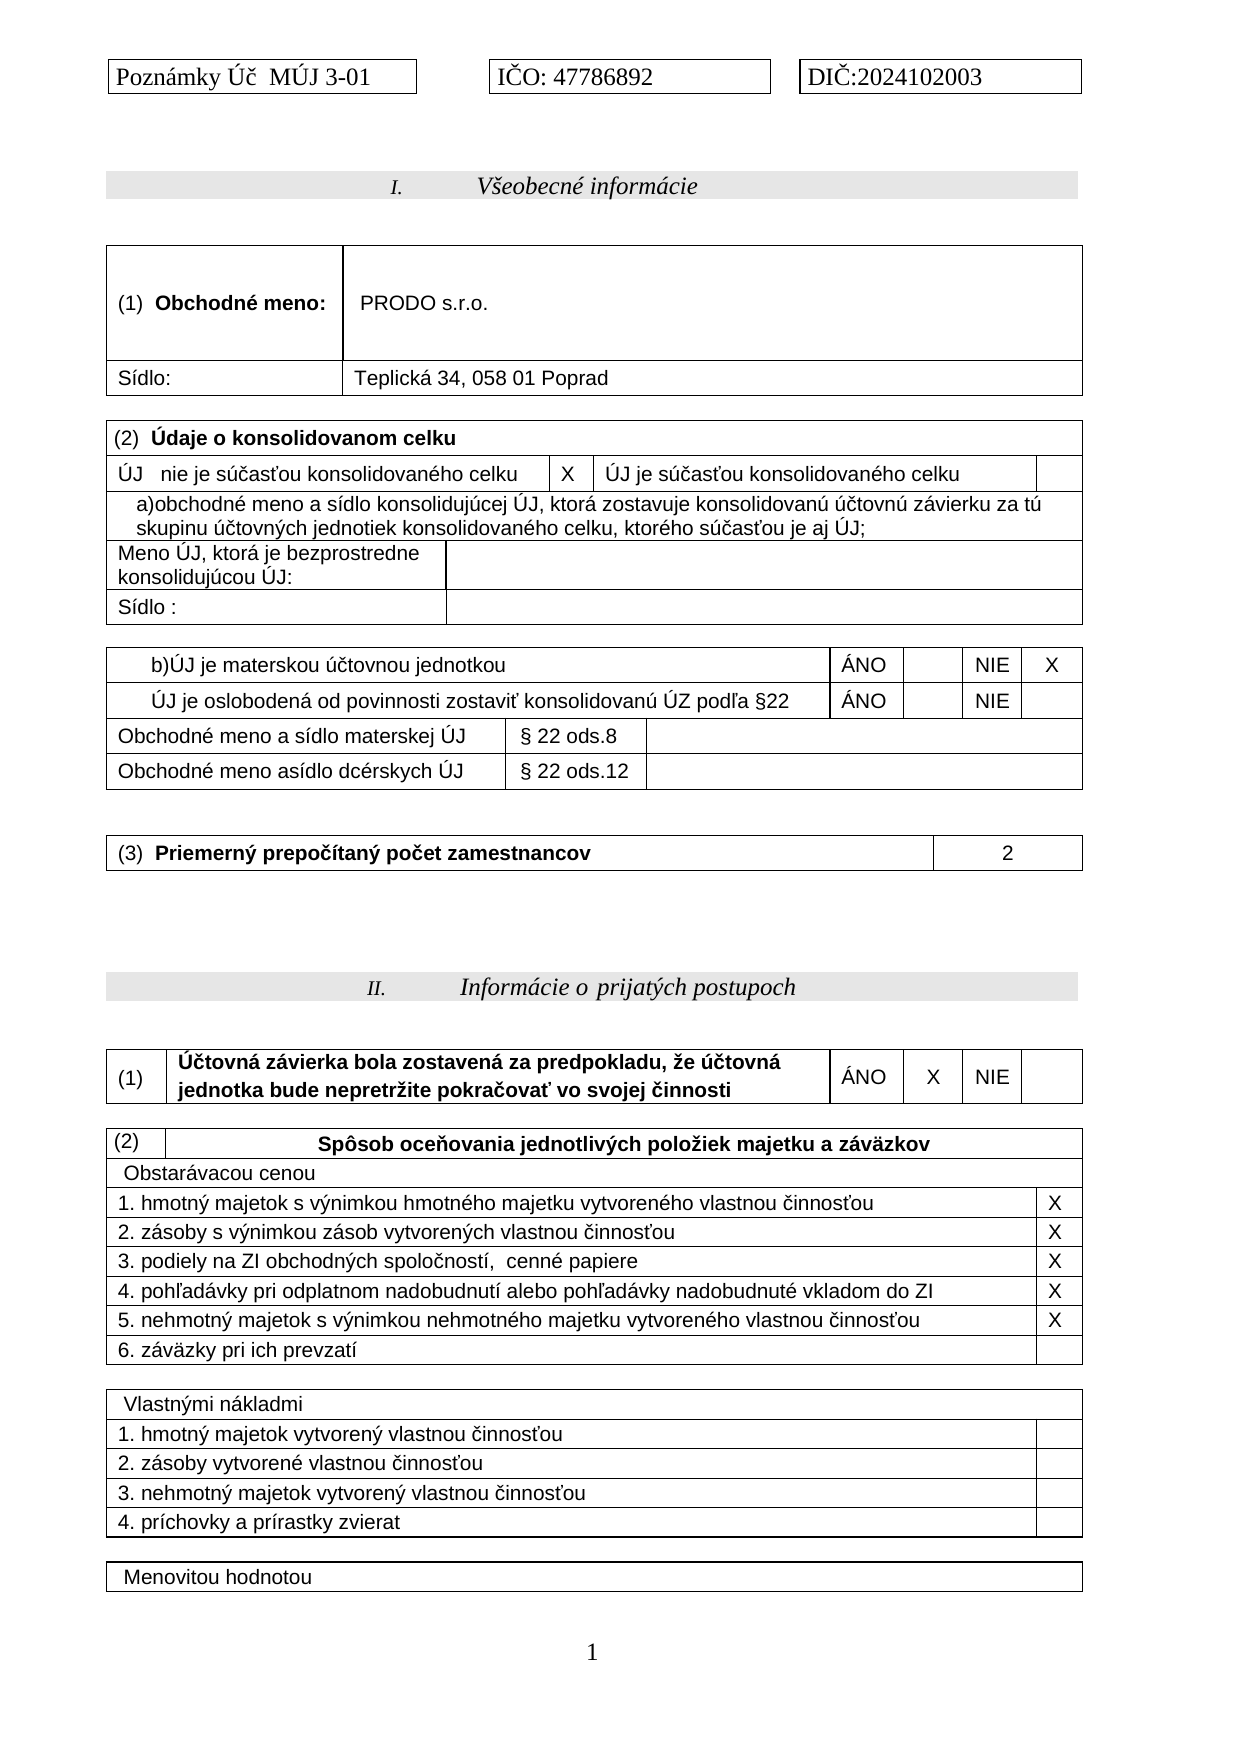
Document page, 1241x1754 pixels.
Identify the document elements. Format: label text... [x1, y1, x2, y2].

table_cell § 22 ods.12 [506, 754, 646, 788]
table_cell 3. nehmotný majetok vytvorený vlastnou činnosťou [107, 1479, 1036, 1507]
table_header [904, 648, 962, 682]
table_cell X [1037, 1218, 1082, 1246]
table_cell [1037, 456, 1082, 491]
table_header X [1022, 648, 1082, 682]
table_cell [1037, 1449, 1082, 1477]
table_header [107, 1129, 165, 1158]
list Všeobecné informácie [106, 171, 1078, 199]
table_cell ÚJ nie je súčasťou konsolidovaného celku [107, 456, 549, 491]
table_cell X [1037, 1247, 1082, 1276]
table_cell [647, 754, 1082, 788]
table_cell 2. zásoby vytvorené vlastnou činnosťou [107, 1449, 1036, 1477]
table_header Menovitou hodnotou [107, 1563, 1082, 1591]
table_cell Obchodné meno asídlo dcérskych ÚJ [107, 754, 505, 788]
table_header Účtovná závierka bola zostavená za predpokladu, že účtovná jednotka bude nepretržite pokračovať vo svojej činnosti [167, 1050, 829, 1103]
table_header b)ÚJ je materskou účtovnou jednotkou [107, 648, 829, 682]
table_cell NIE [963, 683, 1021, 718]
table_cell [1037, 1420, 1082, 1448]
table_header X [904, 1050, 962, 1103]
table_cell [1037, 1508, 1082, 1536]
table_cell X [1037, 1306, 1082, 1334]
table_cell [447, 590, 1082, 624]
table_cell 4. príchovky a prírastky zvierat [107, 1508, 1036, 1536]
table_cell ÚJ je súčasťou konsolidovaného celku [594, 456, 1036, 491]
table_cell 1. hmotný majetok vytvorený vlastnou činnosťou [107, 1420, 1036, 1448]
table_header PRODO s.r.o. [344, 246, 1082, 359]
table_header NIE [963, 1050, 1021, 1103]
table_cell 5. nehmotný majetok s výnimkou nehmotného majetku vytvoreného vlastnou činnosťou [107, 1306, 1036, 1334]
table_cell [1022, 683, 1082, 718]
table_header [1022, 1050, 1082, 1103]
table_header Obchodné meno: [107, 246, 342, 359]
table_header NIE [963, 648, 1021, 682]
table_cell 3. podiely na ZI obchodných spoločností, cenné papiere [107, 1247, 1036, 1276]
table_header ÁNO [831, 648, 903, 682]
table_cell [904, 683, 962, 718]
table_cell [447, 541, 1082, 589]
table_cell X [550, 456, 593, 491]
table_cell [1037, 1336, 1082, 1364]
table_cell Obstarávacou cenou [107, 1159, 1082, 1187]
table_header Vlastnými nákladmi [107, 1390, 1082, 1418]
table_header Údaje o konsolidovanom celku [107, 421, 1082, 455]
table_cell ÚJ je oslobodená od povinnosti zostaviť konsolidovanú ÚZ podľa §22 [107, 683, 829, 718]
table_cell 4. pohľadávky pri odplatnom nadobudnutí alebo pohľadávky nadobudnuté vkladom do ZI [107, 1277, 1036, 1305]
table_header ÁNO [831, 1050, 903, 1103]
table_cell [647, 719, 1082, 753]
table_header 2 [934, 836, 1082, 870]
table_cell X [1037, 1277, 1082, 1305]
table_cell [1037, 1479, 1082, 1507]
table_cell X [1037, 1188, 1082, 1217]
table_header [107, 1050, 166, 1103]
list Informácie o prijatých postupoch [106, 972, 1078, 1001]
table_cell Sídlo : [107, 590, 446, 624]
table_cell 6. záväzky pri ich prevzatí [107, 1336, 1036, 1364]
table_header Spôsob oceňovania jednotlivých položiek majetku a záväzkov [166, 1129, 1082, 1158]
table_cell ÁNO [831, 683, 903, 718]
table_cell 2. zásoby s výnimkou zásob vytvorených vlastnou činnosťou [107, 1218, 1036, 1246]
table_cell Meno ÚJ, ktorá je bezprostredne konsolidujúcou ÚJ: [107, 541, 445, 589]
table_header Priemerný prepočítaný počet zamestnancov [107, 836, 933, 870]
table_cell a)obchodné meno a sídlo konsolidujúcej ÚJ, ktorá zostavuje konsolidovanú účtovnú závierku za tú skupinu účtovných jednotiek konsolidovaného celku, ktorého súčasťou je aj ÚJ; [107, 492, 1082, 540]
table_cell Obchodné meno a sídlo materskej ÚJ [107, 719, 505, 753]
table_cell 1. hmotný majetok s výnimkou hmotného majetku vytvoreného vlastnou činnosťou [107, 1188, 1036, 1217]
table_cell § 22 ods.8 [506, 719, 646, 753]
table_cell Teplická 34, 058 01 Poprad [343, 361, 1082, 395]
table_cell Sídlo: [107, 361, 342, 395]
